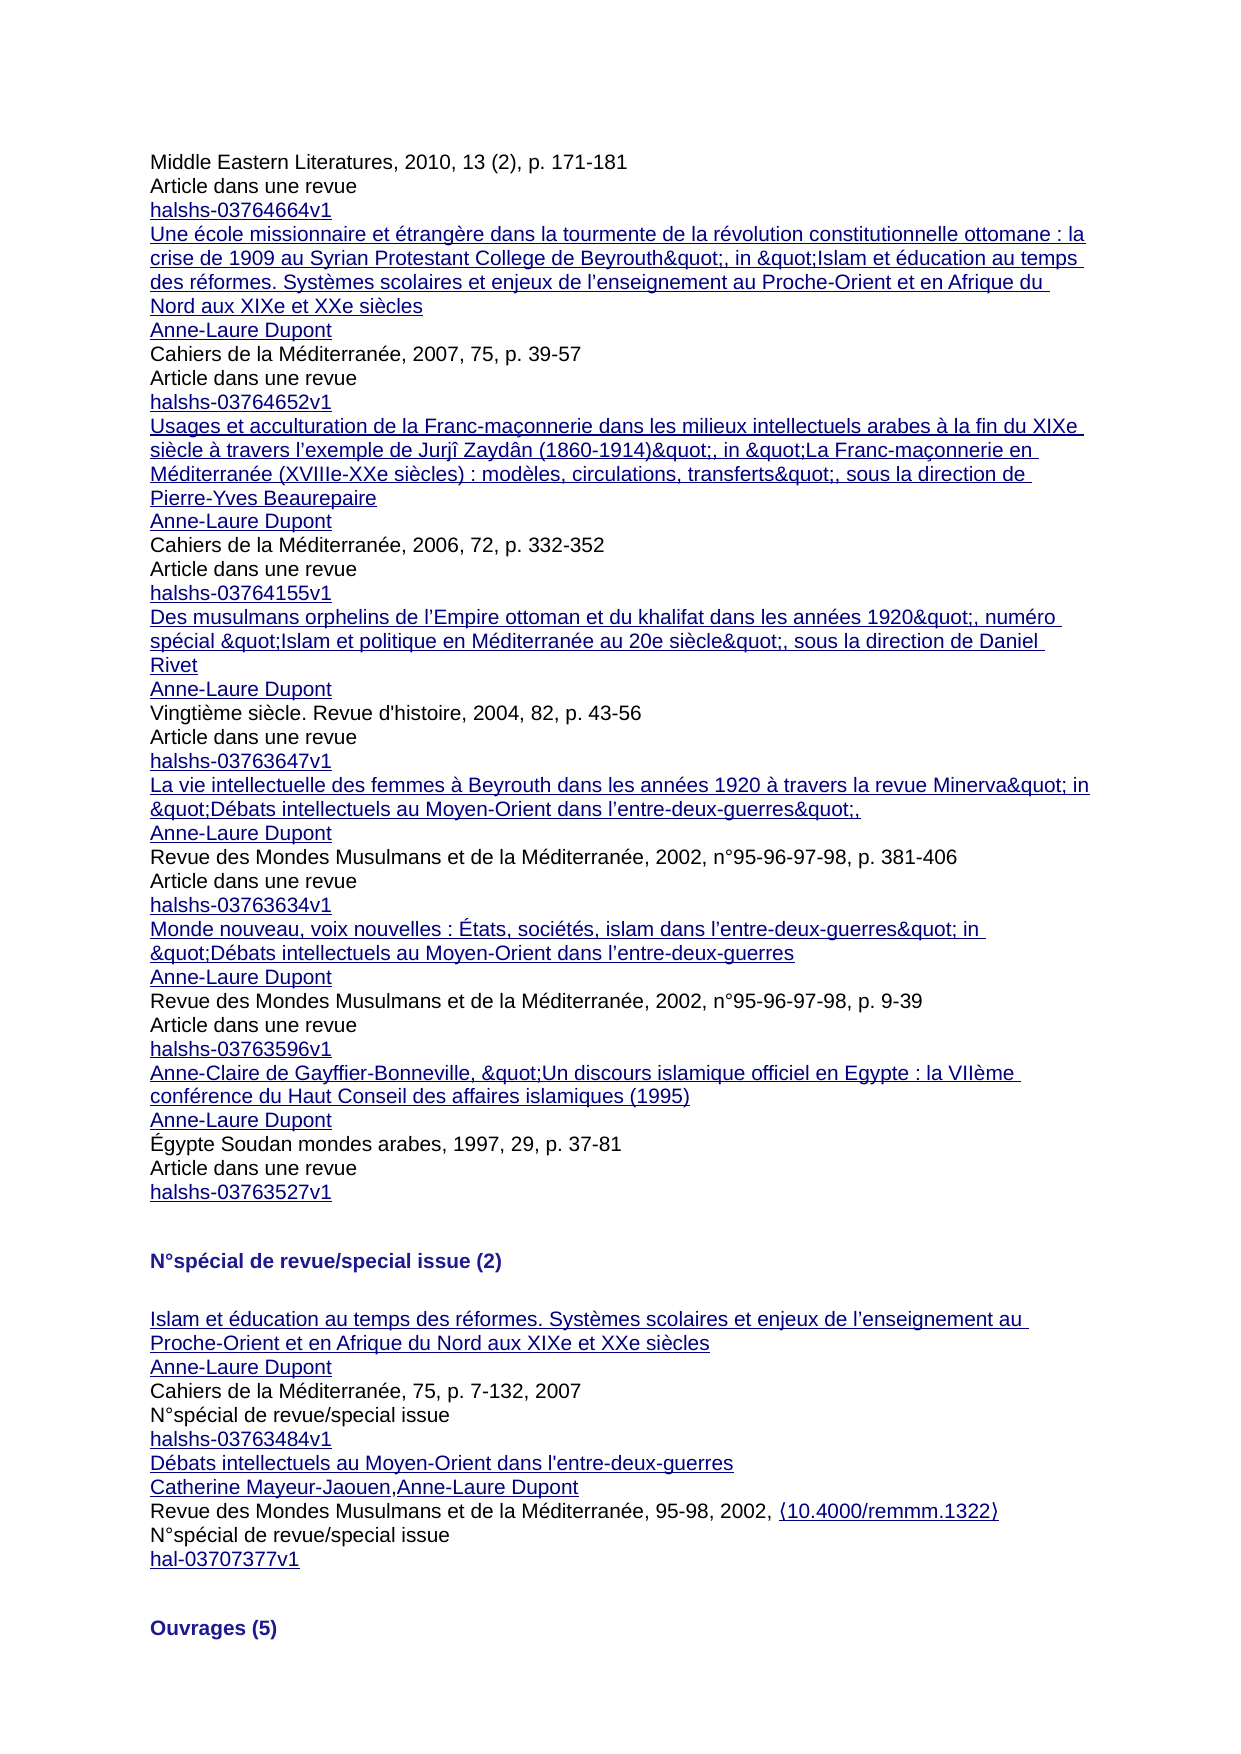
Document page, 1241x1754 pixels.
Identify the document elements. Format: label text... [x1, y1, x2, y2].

table_cell Usages et acculturation de la Franc-maçonnerie dans les milieux intellectuels arabes à la fin du XIXe siècle à travers l’exemple de Jurjî Zaydân (1860-1914)&quot;, in &quot;La Franc-maçonnerie en Méditerranée (XVIIIe-XXe siècles) : modèles, circulations, transferts&quot;, sous la direction de Pierre-Yves Beaurepaire Anne-Laure Dupont Cahiers de la Méditerranée, 2006, 72, p. 332-352 Article dans une revue halshs-03764155v1 [150, 414, 1090, 605]
table_cell Débats intellectuels au Moyen-Orient dans l'entre-deux-guerres Catherine Mayeur-Jaouen,Anne-Laure Dupont Revue des Mondes Musulmans et de la Méditerranée, 95-98, 2002, ⟨10.4000/remmm.1322⟩ N°spécial de revue/special issue hal-03707377v1 [150, 1451, 1090, 1571]
subtitle Ouvrages (5) [150, 1616, 1090, 1639]
table_cell Monde nouveau, voix nouvelles : États, sociétés, islam dans l’entre-deux-guerres&quot; in &quot;Débats intellectuels au Moyen-Orient dans l’entre-deux-guerres Anne-Laure Dupont Revue des Mondes Musulmans et de la Méditerranée, 2002, n°95-96-97-98, p. 9-39 Article dans une revue halshs-03763596v1 [150, 917, 1090, 1060]
table_cell La vie intellectuelle des femmes à Beyrouth dans les années 1920 à travers la revue Minerva&quot; in [150, 773, 1090, 794]
table_header Islam et éducation au temps des réformes. Systèmes scolaires et enjeux de l’enseignement au Proche-Orient et en Afrique du Nord aux XIXe et XXe siècles Anne-Laure Dupont Cahiers de la Méditerranée, 75, p. 7-132, 2007 N°spécial de revue/special issue halshs-03763484v1 [150, 1307, 1090, 1451]
table_cell Des musulmans orphelins de l’Empire ottoman et du khalifat dans les années 1920&quot;, numéro spécial &quot;Islam et politique en Méditerranée au 20e siècle&quot;, sous la direction de Daniel Rivet Anne-Laure Dupont Vingtième siècle. Revue d'histoire, 2004, 82, p. 43-56 Article dans une revue halshs-03763647v1 [150, 605, 1090, 773]
subtitle N°spécial de revue/special issue (2) [150, 1249, 1090, 1273]
table_cell Une école missionnaire et étrangère dans la tourmente de la révolution constitutionnelle ottomane : la crise de 1909 au Syrian Protestant College de Beyrouth&quot;, in &quot;Islam et éducation au temps des réformes. Systèmes scolaires et enjeux de l’enseignement au Proche-Orient et en Afrique du Nord aux XIXe et XXe siècles Anne-Laure Dupont Cahiers de la Méditerranée, 2007, 75, p. 39-57 Article dans une revue halshs-03764652v1 [150, 222, 1090, 413]
table_cell &quot;Débats intellectuels au Moyen-Orient dans l’entre-deux-guerres&quot;, Anne-Laure Dupont Revue des Mondes Musulmans et de la Méditerranée, 2002, n°95-96-97-98, p. 381-406 Article dans une revue halshs-03763634v1 [150, 795, 1090, 917]
table_cell Anne-Claire de Gayffier-Bonneville, &quot;Un discours islamique officiel en Egypte : la VIIème conférence du Haut Conseil des affaires islamiques (1995) Anne-Laure Dupont Égypte Soudan mondes arabes, 1997, 29, p. 37-81 Article dans une revue halshs-03763527v1 [150, 1060, 1090, 1204]
table_cell Middle Eastern Literatures, 2010, 13 (2), p. 171-181 Article dans une revue halshs-03764664v1 [150, 150, 1090, 222]
